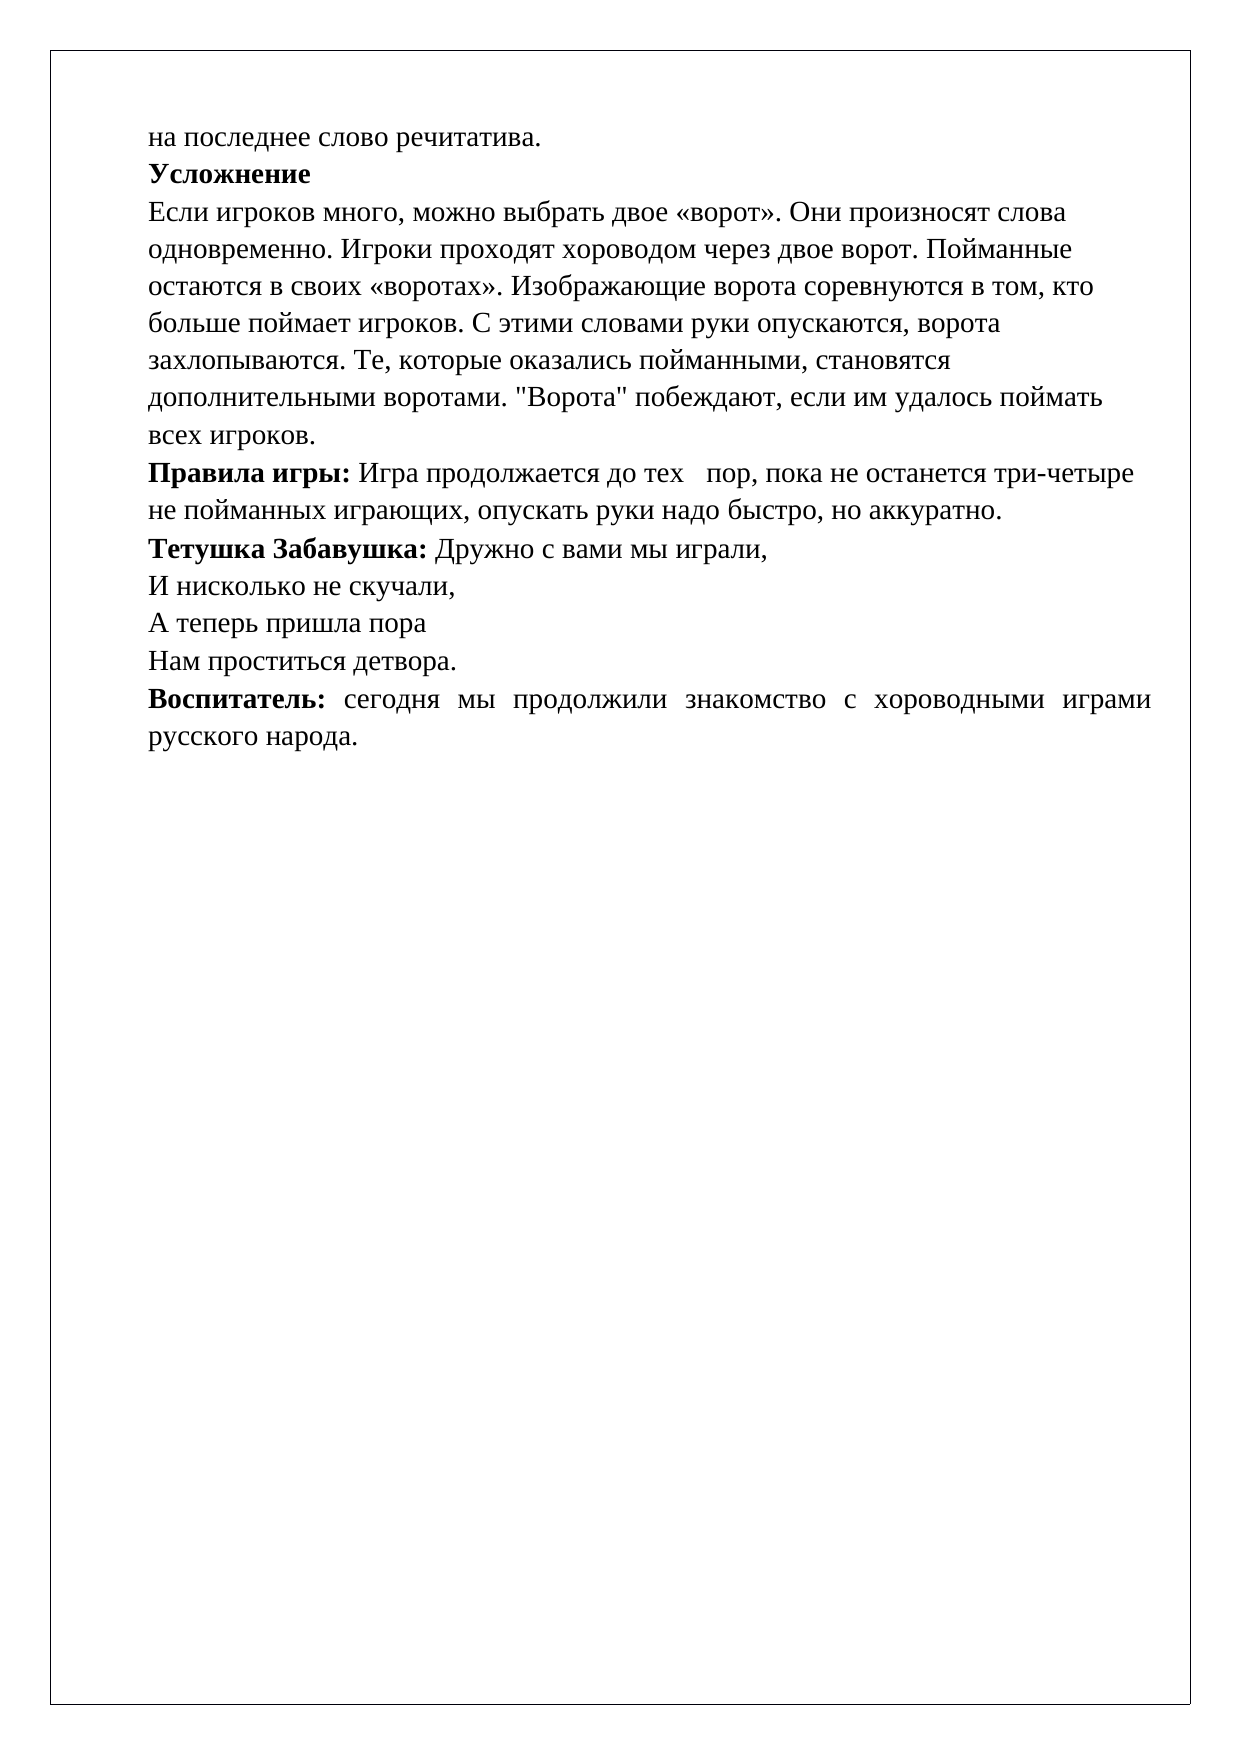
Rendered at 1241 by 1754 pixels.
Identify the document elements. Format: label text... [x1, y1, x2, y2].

text Тетушка Забавушка: Дружно с вами мы играли, И нисколько не скучали, А теперь пришла пора Нам проститься детвора. [148, 531, 1152, 676]
text на последнее слово речитатива. Усложнение Если игроков много, можно выбрать двое «ворот». Они произносят слова одновременно. Игроки проходят хороводом через двое ворот. Пойманные остаются в своих «воротах». Изображающие ворота соревнуются в том, кто больше поймает игроков. С этими словами руки опускаются, ворота захлопываются. Те, которые оказались пойманными, становятся дополнительными воротами. "Ворота" побеждают, если им удалось поймать всех игроков. [148, 119, 1152, 450]
text Воспитатель: сегодня мы продолжили знакомство с хороводными играми русского народа. [148, 681, 1152, 752]
text Правила игры: Игра продолжается до тех пор, пока не останется три-четыре не пойманных играющих, опускать руки надо быстро, но аккуратно. [148, 455, 1152, 526]
